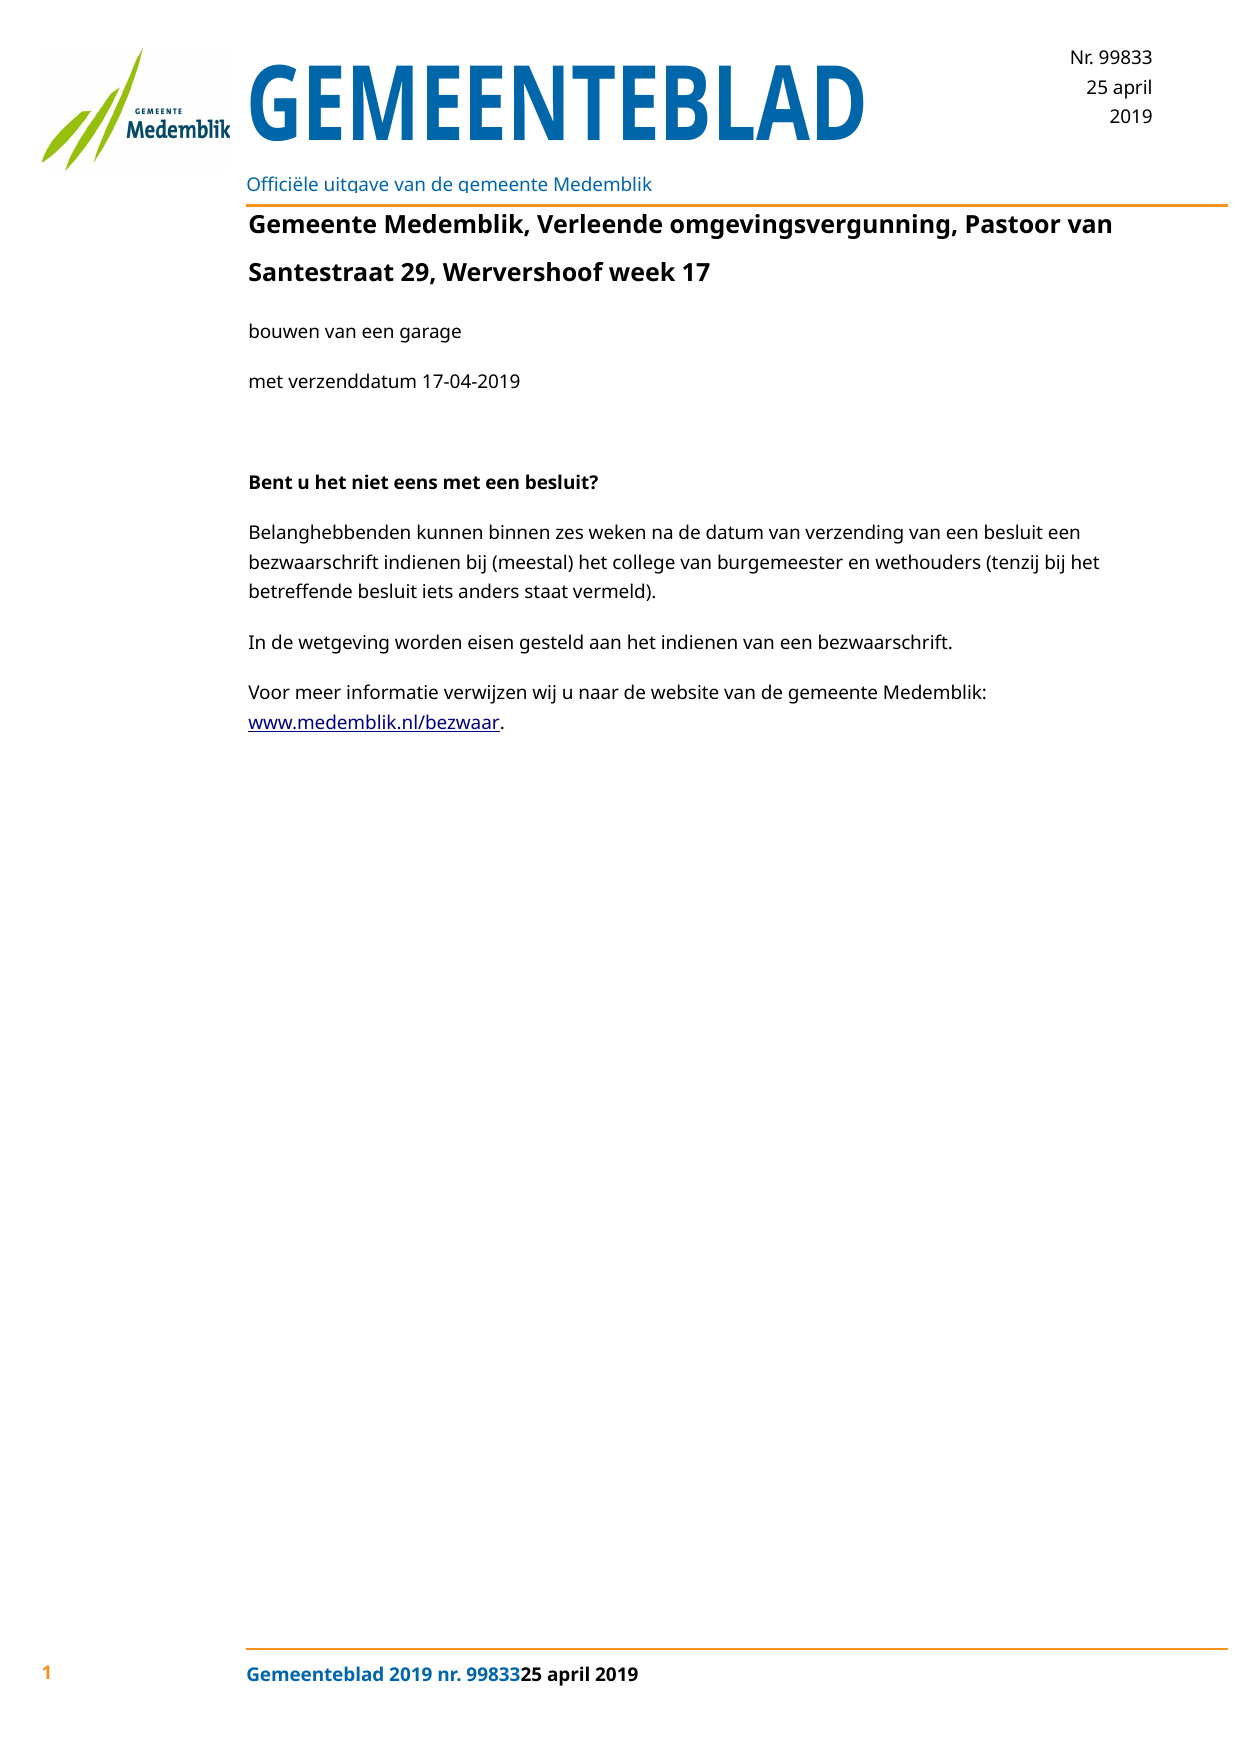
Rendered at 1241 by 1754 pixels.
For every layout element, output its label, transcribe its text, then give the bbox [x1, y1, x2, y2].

text bouwen van een garage [248, 318, 1152, 344]
text Belanghebbenden kunnen binnen zes weken na de datum van verzending van een besluit een bezwaarschrift indienen bij (meestal) het college van burgemeester en wethouders (tenzij bij het betreffende besluit iets anders staat vermeld). [248, 519, 1152, 604]
picture [41, 47, 231, 172]
text Voor meer informatie verwijzen wij u naar de website van de gemeente Medemblik: www.medemblik.nl/bezwaar. [248, 679, 1152, 735]
text Gemeente Medemblik, Verleende omgevingsvergunning, Pastoor van Santestraat 29, Wervershoof week 17 [248, 207, 1152, 288]
text met verzenddatum 17-04-2019 [248, 368, 1152, 394]
text Bent u het niet eens met een besluit? [248, 469, 1152, 495]
text In de wetgeving worden eisen gesteld aan het indienen van een bezwaarschrift. [248, 629, 1152, 655]
